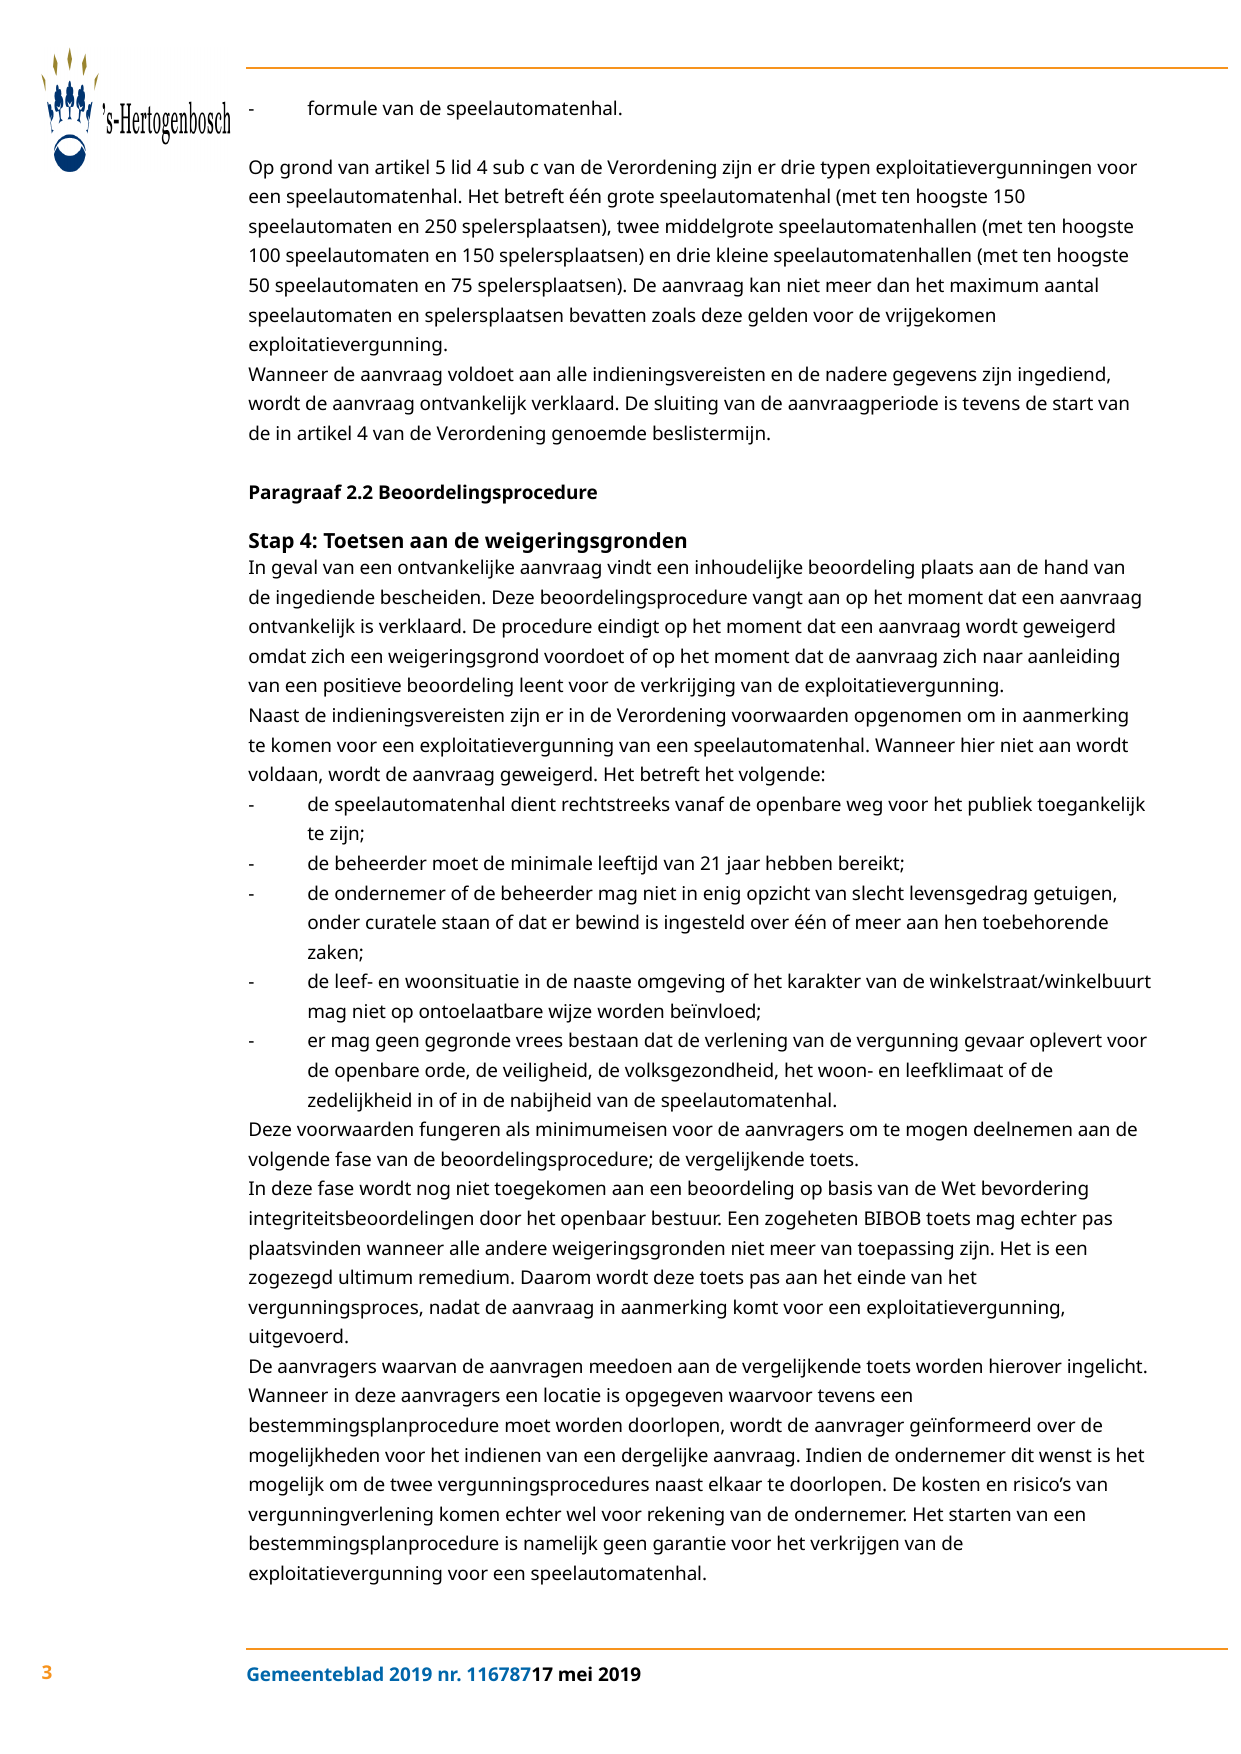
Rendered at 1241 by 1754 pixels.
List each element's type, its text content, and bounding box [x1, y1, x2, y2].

text Deze voorwaarden fungeren als minimumeisen voor de aanvragers om te mogen deelnemen aan de volgende fase van de beoordelingsprocedure; de vergelijkende toets. [248, 1116, 1152, 1172]
list de speelautomatenhal dient rechtstreeks vanaf de openbare weg voor het publiek toegankelijk te zijn; [248, 791, 1152, 846]
list formule van de speelautomatenhal. [248, 95, 1152, 121]
text Stap 4: Toetsen aan de weigeringsgronden [248, 526, 1152, 554]
list er mag geen gegronde vrees bestaan dat de verlening van de vergunning gevaar oplevert voor de openbare orde, de veiligheid, de volksgezondheid, het woon- en leefklimaat of de zedelijkheid in of in de nabijheid van de speelautomatenhal. [248, 1028, 1152, 1113]
text Op grond van artikel 5 lid 4 sub c van de Verordening zijn er drie typen exploitatievergunningen voor een speelautomatenhal. Het betreft één grote speelautomatenhal (met ten hoogste 150 speelautomaten en 250 spelersplaatsen), twee middelgrote speelautomatenhallen (met ten hoogste 100 speelautomaten en 150 spelersplaatsen) en drie kleine speelautomatenhallen (met ten hoogste 50 speelautomaten en 75 spelersplaatsen). De aanvraag kan niet meer dan het maximum aantal speelautomaten en spelersplaatsen bevatten zoals deze gelden voor de vrijgekomen exploitatievergunning. [248, 154, 1152, 357]
text Naast de indieningsvereisten zijn er in de Verordening voorwaarden opgenomen om in aanmerking te komen voor een exploitatievergunning van een speelautomatenhal. Wanneer hier niet aan wordt voldaan, wordt de aanvraag geweigerd. Het betreft het volgende: [248, 702, 1152, 787]
text Paragraaf 2.2 Beoordelingsprocedure [248, 479, 1152, 505]
text Wanneer de aanvraag voldoet aan alle indieningsvereisten en de nadere gegevens zijn ingediend, wordt de aanvraag ontvankelijk verklaard. De sluiting van de aanvraagperiode is tevens de start van de in artikel 4 van de Verordening genoemde beslistermijn. [248, 361, 1152, 446]
list de ondernemer of de beheerder mag niet in enig opzicht van slecht levensgedrag getuigen, onder curatele staan of dat er bewind is ingesteld over één of meer aan hen toebehorende zaken; [248, 880, 1152, 965]
text De aanvragers waarvan de aanvragen meedoen aan de vergelijkende toets worden hierover ingelicht. Wanneer in deze aanvragers een locatie is opgegeven waarvoor tevens een bestemmingsplanprocedure moet worden doorlopen, wordt de aanvrager geïnformeerd over de mogelijkheden voor het indienen van een dergelijke aanvraag. Indien de ondernemer dit wenst is het mogelijk om de twee vergunningsprocedures naast elkaar te doorlopen. De kosten en risico’s van vergunningverlening komen echter wel voor rekening van de ondernemer. Het starten van een bestemmingsplanprocedure is namelijk geen garantie voor het verkrijgen van de exploitatievergunning voor een speelautomatenhal. [248, 1353, 1152, 1586]
text In geval van een ontvankelijke aanvraag vindt een inhoudelijke beoordeling plaats aan de hand van de ingediende bescheiden. Deze beoordelingsprocedure vangt aan op het moment dat een aanvraag ontvankelijk is verklaard. De procedure eindigt op het moment dat een aanvraag wordt geweigerd omdat zich een weigeringsgrond voordoet of op het moment dat de aanvraag zich naar aanleiding van een positieve beoordeling leent voor de verkrijging van de exploitatievergunning. [248, 554, 1152, 698]
list de leef- en woonsituatie in de naaste omgeving of het karakter van de winkelstraat/winkelbuurt mag niet op ontoelaatbare wijze worden beïnvloed; [248, 968, 1152, 1024]
text In deze fase wordt nog niet toegekomen aan een beoordeling op basis van de Wet bevordering integriteitsbeoordelingen door het openbaar bestuur. Een zogeheten BIBOB toets mag echter pas plaatsvinden wanneer alle andere weigeringsgronden niet meer van toepassing zijn. Het is een zogezegd ultimum remedium. Daarom wordt deze toets pas aan het einde van het vergunningsproces, nadat de aanvraag in aanmerking komt voor een exploitatievergunning, uitgevoerd. [248, 1176, 1152, 1349]
picture [41, 47, 231, 172]
list de beheerder moet de minimale leeftijd van 21 jaar hebben bereikt; [248, 850, 1152, 876]
